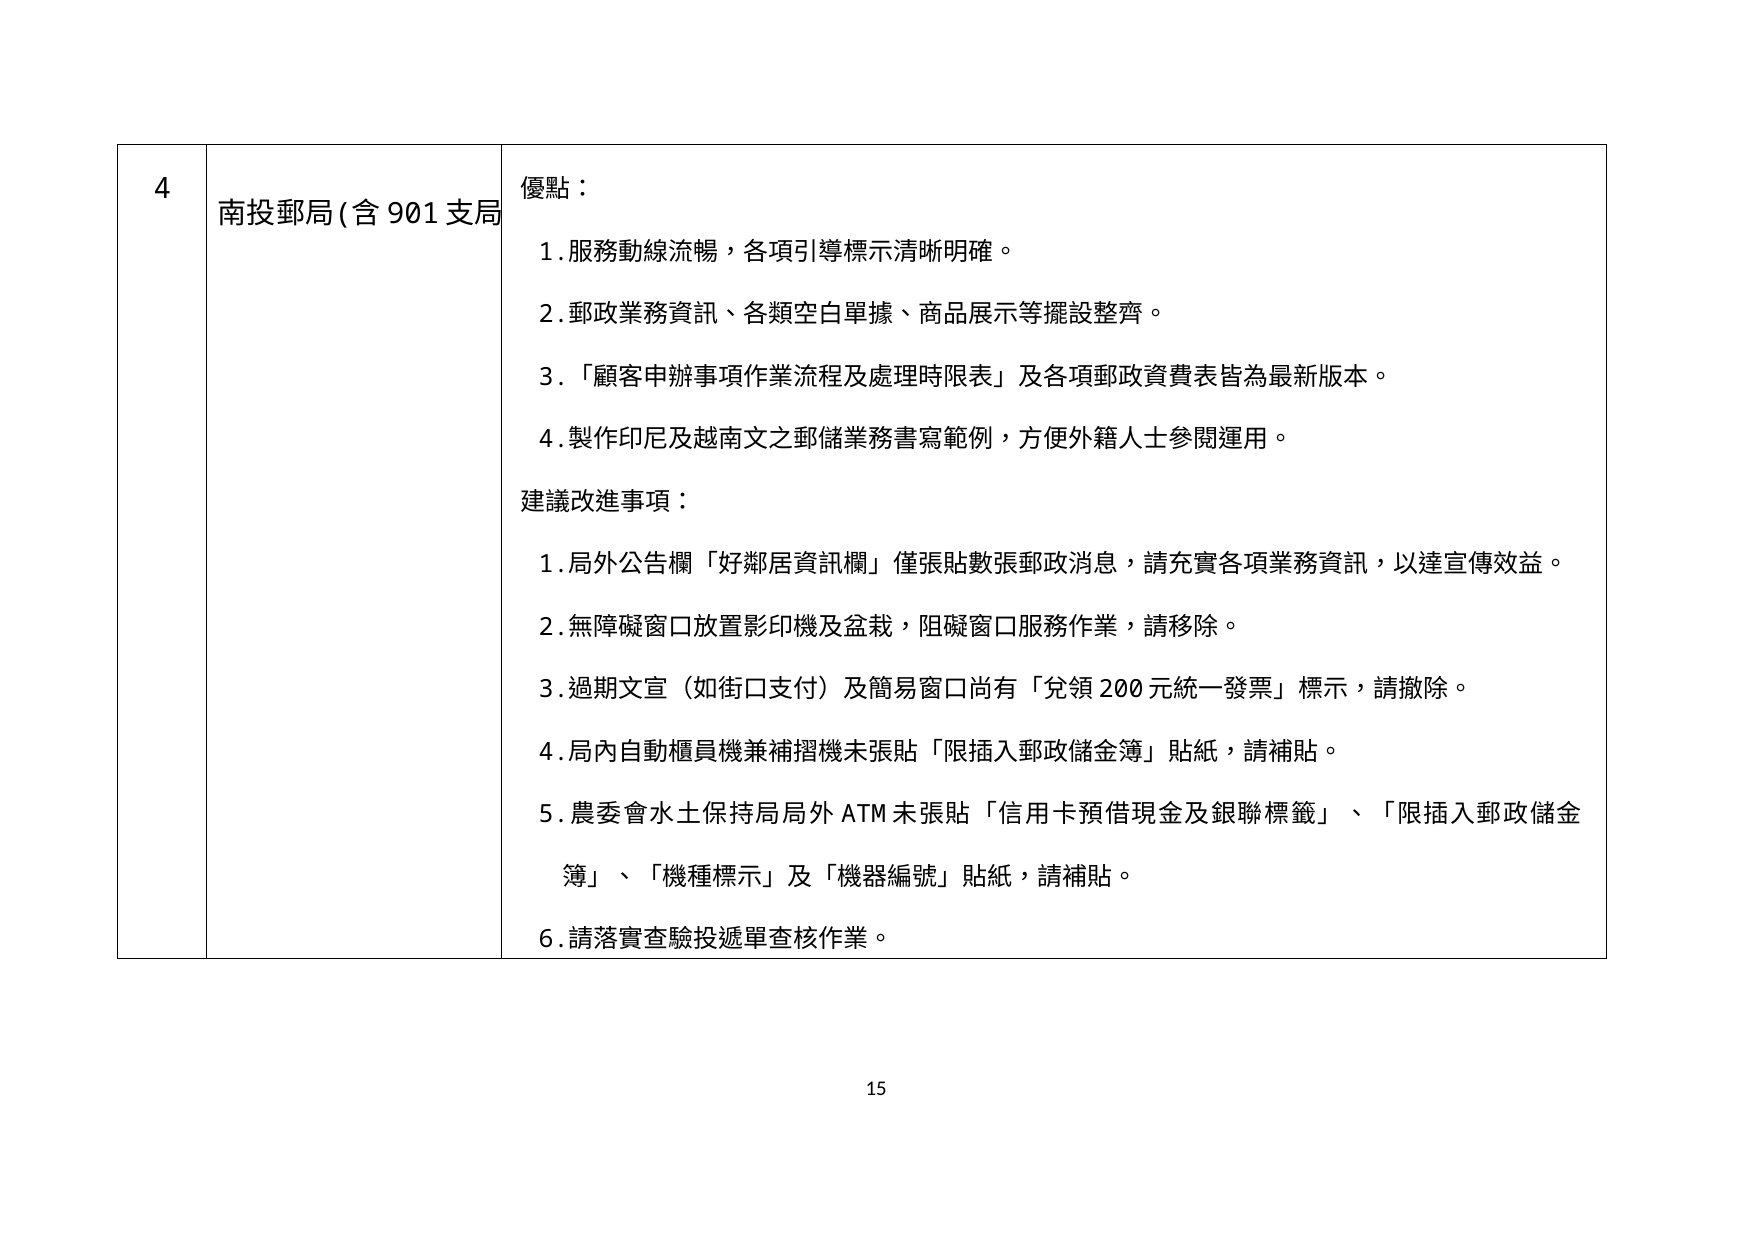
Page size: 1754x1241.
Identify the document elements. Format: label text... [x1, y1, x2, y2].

table_cell 優點： 1.服務動線流暢，各項引導標示清晰明確。 2.郵政業務資訊、各類空白單據、商品展示等擺設整齊。 3.「顧客申辦事項作業流程及處理時限表」及各項郵政資費表皆為最新版本。 4.製作印尼及越南文之郵儲業務書寫範例，方便外籍人士參閱運用。 建議改進事項： 1.局外公告欄「好鄰居資訊欄」僅張貼數張郵政消息，請充實各項業務資訊，以達宣傳效益。 2.無障礙窗口放置影印機及盆栽，阻礙窗口服務作業，請移除。 3.過期文宣（如街口支付）及簡易窗口尚有「兌領200元統一發票」標示，請撤除。 4.局內自動櫃員機兼補摺機未張貼「限插入郵政儲金簿」貼紙，請補貼。 5.農委會水土保持局局外ATM未張貼「信用卡預借現金及銀聯標籤」、「限插入郵政儲金簿」、「機種標示」及「機器編號」貼紙，請補貼。 6.請落實查驗投遞單查核作業。 [502, 145, 1606, 958]
table_cell 南投郵局(含901支局) [207, 145, 501, 958]
table_cell 4 [118, 145, 206, 958]
